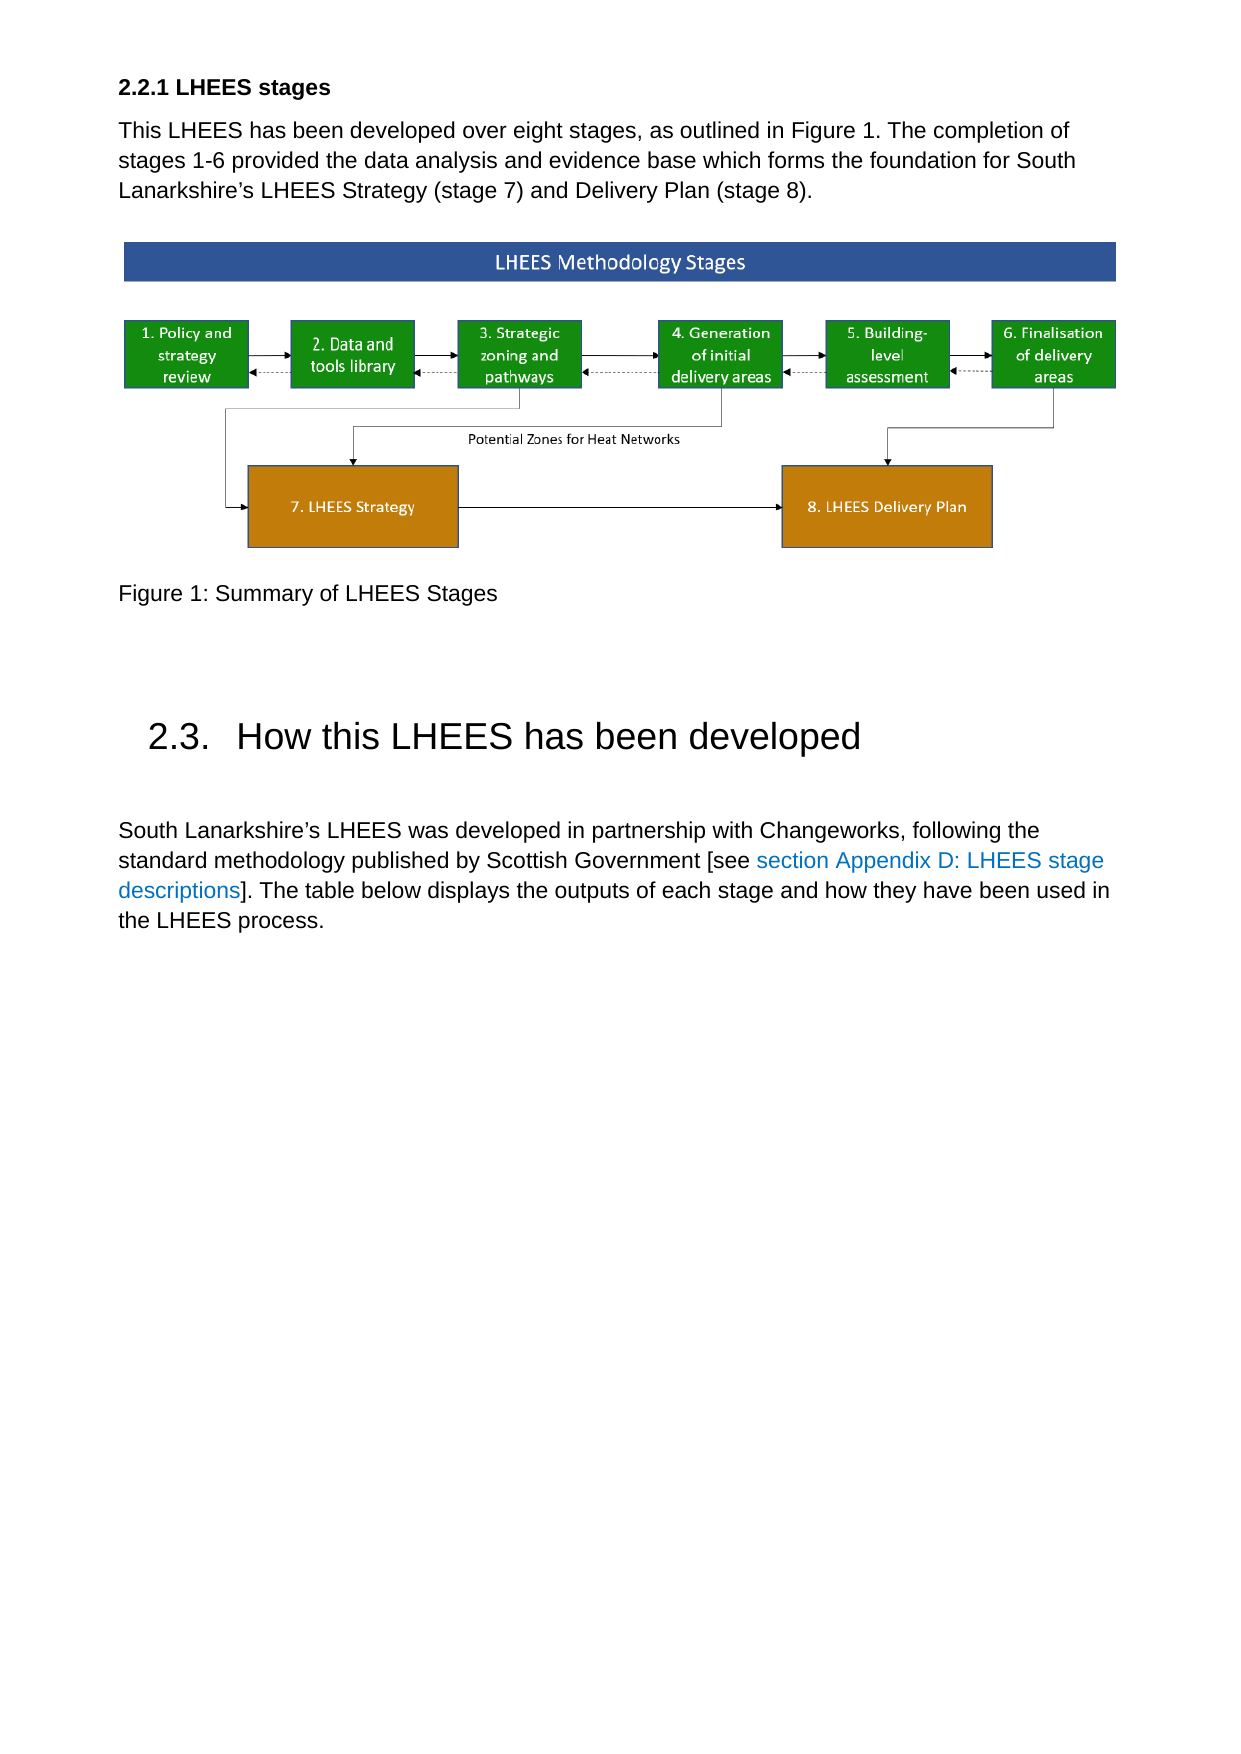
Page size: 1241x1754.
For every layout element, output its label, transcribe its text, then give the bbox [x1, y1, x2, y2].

text South Lanarkshire’s LHEES was developed in partnership with Changeworks, following the standard methodology published by Scottish Government [see section 10.4]. The table below displays the outputs of each stage and how they have been used in the LHEES process. [118, 817, 1122, 934]
text Figure 1: Summary of LHEES Stages [118, 580, 1122, 606]
subtitle 2.2.1 LHEES stages [118, 74, 1122, 100]
text This LHEES has been developed over eight stages, as outlined in Figure 1. The completion of stages 1-6 provided the data analysis and evidence base which forms the foundation for South Lanarkshire’s LHEES Strategy (stage 7) and Delivery Plan (stage 8). [118, 117, 1122, 203]
subtitle How this LHEES has been developed [148, 714, 1122, 757]
